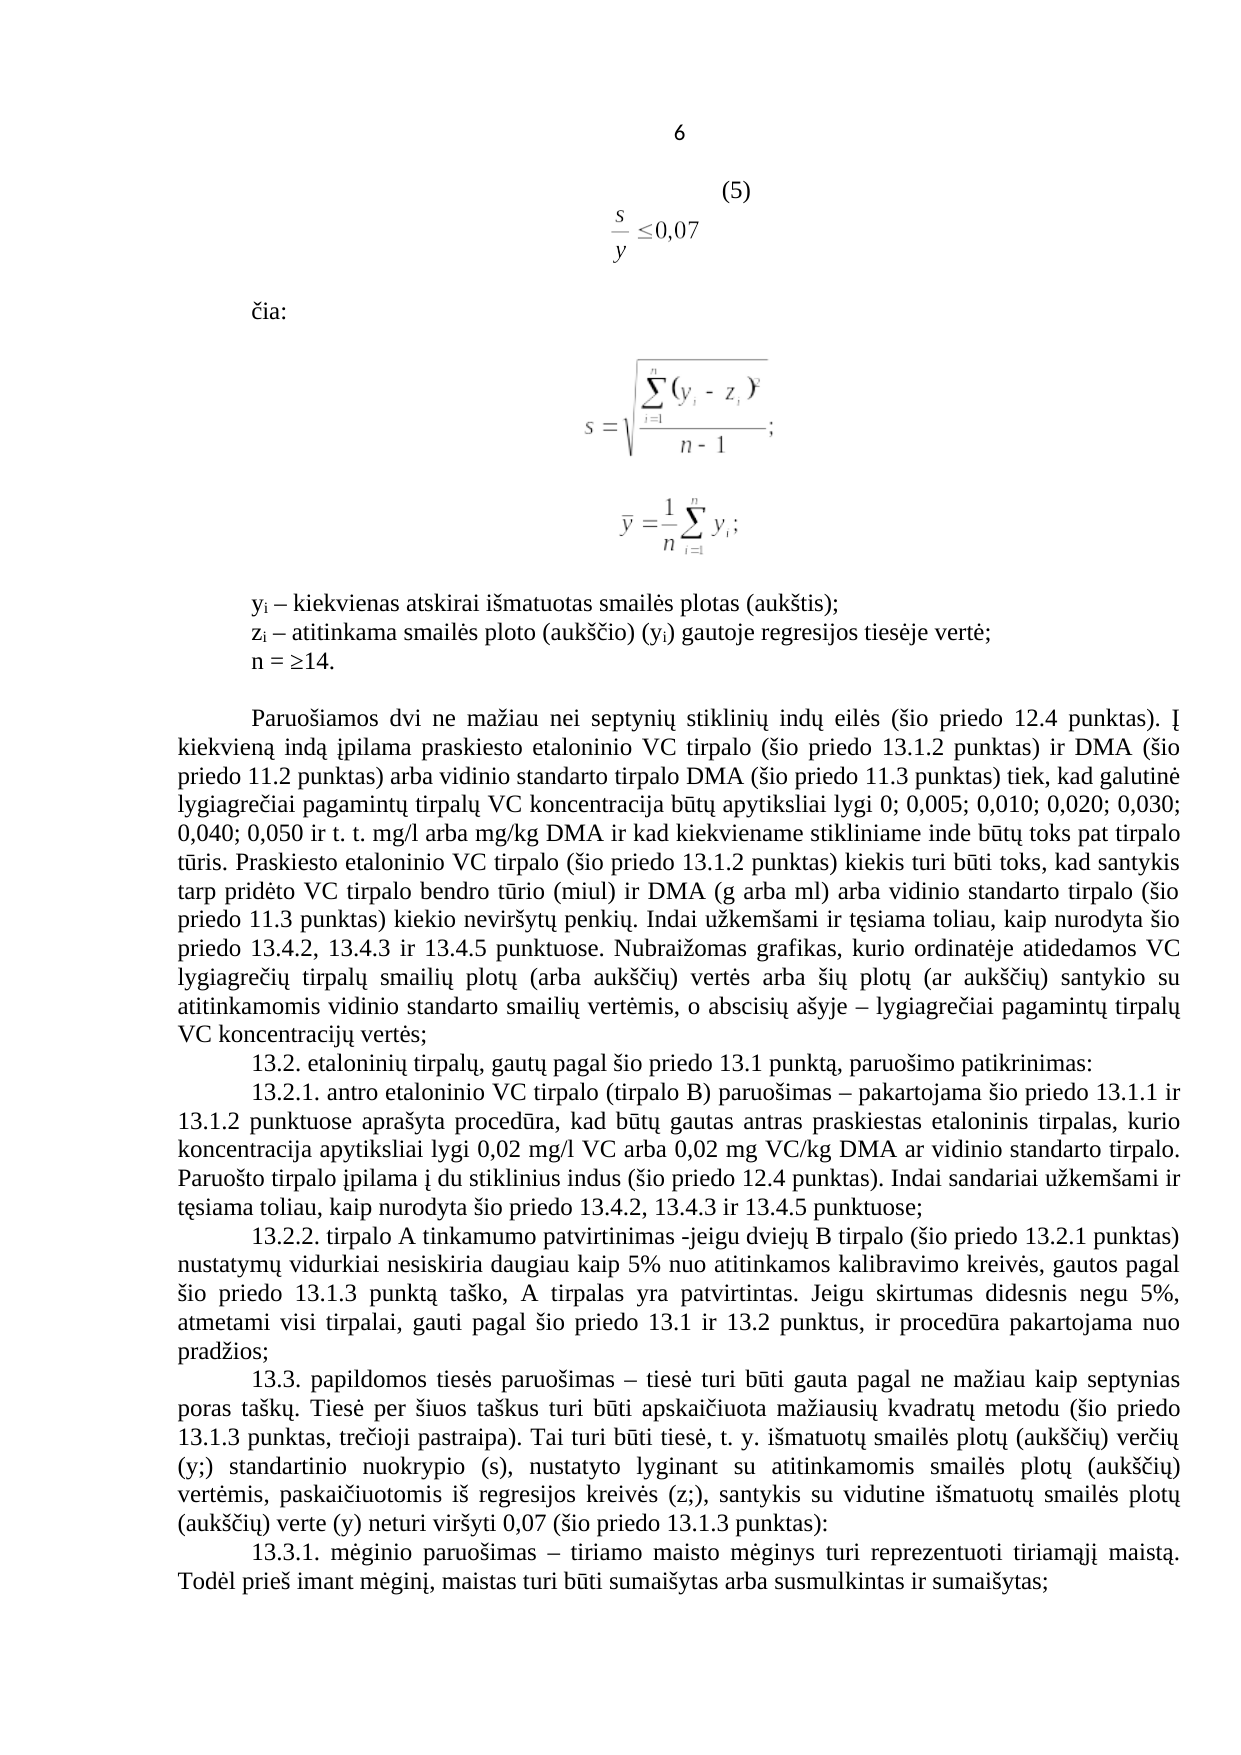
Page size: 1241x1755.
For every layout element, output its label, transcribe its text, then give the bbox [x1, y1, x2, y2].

text 13.3.1. mėginio paruošimas – tiriamo maisto mėginys turi reprezentuoti tiriamąjį maistą. Todėl prieš imant mėginį, maistas turi būti sumaišytas arba susmulkintas ir sumaišytas; [177, 1537, 1181, 1594]
text 13.2.2. tirpalo A tinkamumo patvirtinimas -jeigu dviejų B tirpalo (šio priedo 13.2.1 punktas) nustatymų vidurkiai nesiskiria daugiau kaip 5% nuo atitinkamos kalibravimo kreivės, gautos pagal šio priedo 13.1.3 punktą taško, A tirpalas yra patvirtintas. Jeigu skirtumas didesnis negu 5%, atmetami visi tirpalai, gauti pagal šio priedo 13.1 ir 13.2 punktus, ir procedūra pakartojama nuo pradžios; [177, 1221, 1181, 1364]
text n = ≥14. [177, 646, 1181, 674]
text 13.2.1. antro etaloninio VC tirpalo (tirpalo B) paruošimas – pakartojama šio priedo 13.1.1 ir 13.1.2 punktuose aprašyta procedūra, kad būtų gautas antras praskiestas etaloninis tirpalas, kurio koncentracija apytiksliai lygi 0,02 mg/l VC arba 0,02 mg VC/kg DMA ar vidinio standarto tirpalo. Paruošto tirpalo įpilama į du stiklinius indus (šio priedo 12.4 punktas). Indai sandariai užkemšami ir tęsiama toliau, kaip nurodyta šio priedo 13.4.2, 13.4.3 ir 13.4.5 punktuose; [177, 1077, 1181, 1221]
text 13.2. etaloninių tirpalų, gautų pagal šio priedo 13.1 punktą, paruošimo patikrinimas: [177, 1048, 1181, 1077]
text zi – atitinkama smailės ploto (aukščio) (yi) gautoje regresijos tiesėje vertė; [177, 617, 1181, 646]
text Paruošiamos dvi ne mažiau nei septynių stiklinių indų eilės (šio priedo 12.4 punktas). Į kiekvieną indą įpilama praskiesto etaloninio VC tirpalo (šio priedo 13.1.2 punktas) ir DMA (šio priedo 11.2 punktas) arba vidinio standarto tirpalo DMA (šio priedo 11.3 punktas) tiek, kad galutinė lygiagrečiai pagamintų tirpalų VC koncentracija būtų apytiksliai lygi 0; 0,005; 0,010; 0,020; 0,030; 0,040; 0,050 ir t. t. mg/l arba mg/kg DMA ir kad kiekviename stikliniame inde būtų toks pat tirpalo tūris. Praskiesto etaloninio VC tirpalo (šio priedo 13.1.2 punktas) kiekis turi būti toks, kad santykis tarp pridėto VC tirpalo bendro tūrio (miul) ir DMA (g arba ml) arba vidinio standarto tirpalo (šio priedo 11.3 punktas) kiekio neviršytų penkių. Indai užkemšami ir tęsiama toliau, kaip nurodyta šio priedo 13.4.2, 13.4.3 ir 13.4.5 punktuose. Nubraižomas grafikas, kurio ordinatėje atidedamos VC lygiagrečių tirpalų smailių plotų (arba aukščių) vertės arba šių plotų (ar aukščių) santykio su atitinkamomis vidinio standarto smailių vertėmis, o abscisių ašyje – lygiagrečiai pagamintų tirpalų VC koncentracijų vertės; [177, 703, 1181, 1048]
text (5) [177, 175, 1181, 267]
text yi – kiekvienas atskirai išmatuotas smailės plotas (aukštis); [177, 588, 1181, 617]
text 13.3. papildomos tiesės paruošimas – tiesė turi būti gauta pagal ne mažiau kaip septynias poras taškų. Tiesė per šiuos taškus turi būti apskaičiuota mažiausių kvadratų metodu (šio priedo 13.1.3 punktas, trečioji pastraipa). Tai turi būti tiesė, t. y. išmatuotų smailės plotų (aukščių) verčių (y;) standartinio nuokrypio (s), nustatyto lyginant su atitinkamomis smailės plotų (aukščių) vertėmis, paskaičiuotomis iš regresijos kreivės (z;), santykis su vidutine išmatuotų smailės plotų (aukščių) verte (y) neturi viršyti 0,07 (šio priedo 13.1.3 punktas): [177, 1364, 1181, 1537]
text čia: [177, 296, 1181, 325]
